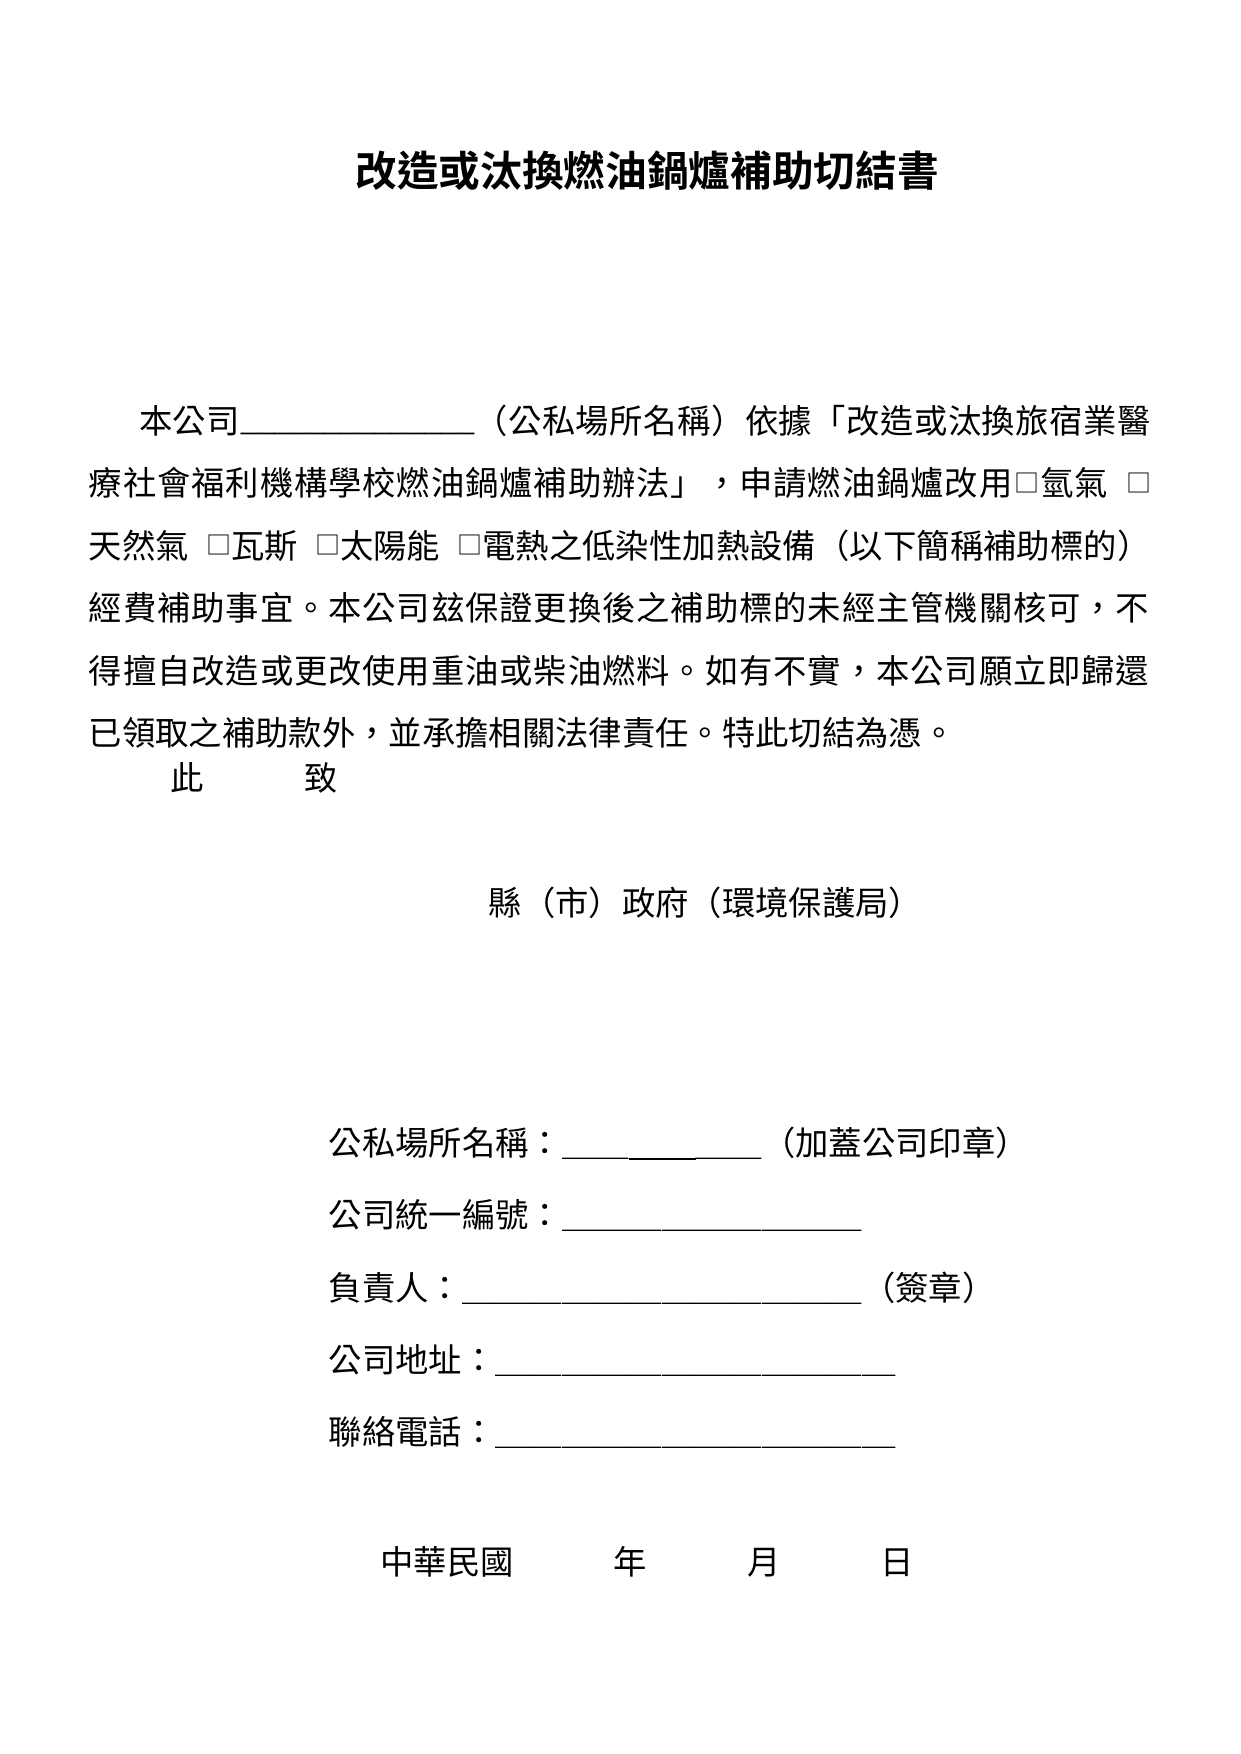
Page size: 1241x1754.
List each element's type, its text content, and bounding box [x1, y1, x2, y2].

text 此 致 [121, 752, 1152, 800]
text 中華民國 年 月 日 [89, 1536, 1152, 1584]
text 公司地址：＿＿＿＿＿＿＿＿＿＿＿＿ [329, 1334, 1152, 1382]
text 負責人：＿＿＿＿＿＿＿＿＿＿＿＿（簽章） [329, 1261, 1152, 1309]
text 改造或汰換燃油鍋爐補助切結書 [89, 127, 1152, 189]
text 公私場所名稱：＿＿ ＿＿（加蓋公司印章） [329, 1117, 1152, 1165]
text 聯絡電話：＿＿＿＿＿＿＿＿＿＿＿＿ [329, 1406, 1152, 1454]
text 公司統一編號：＿＿＿＿＿＿＿＿＿ [329, 1189, 1152, 1237]
text 縣（市）政府（環境保護局） [488, 877, 1152, 925]
text 本公司______________（公私場所名稱）依據「改造或汰換旅宿業醫療社會福利機構學校燃油鍋爐補助辦法」，申請燃油鍋爐改用□氫氣 □天然氣 □瓦斯 □太陽能 □電熱之低染性加熱設備（以下簡稱補助標的）經費補助事宜。本公司玆保證更換後之補助標的未經主管機關核可，不得擅自改造或更改使用重油或柴油燃料。如有不實，本公司願立即歸還已領取之補助款外，並承擔相關法律責任。特此切結為憑。 [89, 377, 1152, 752]
